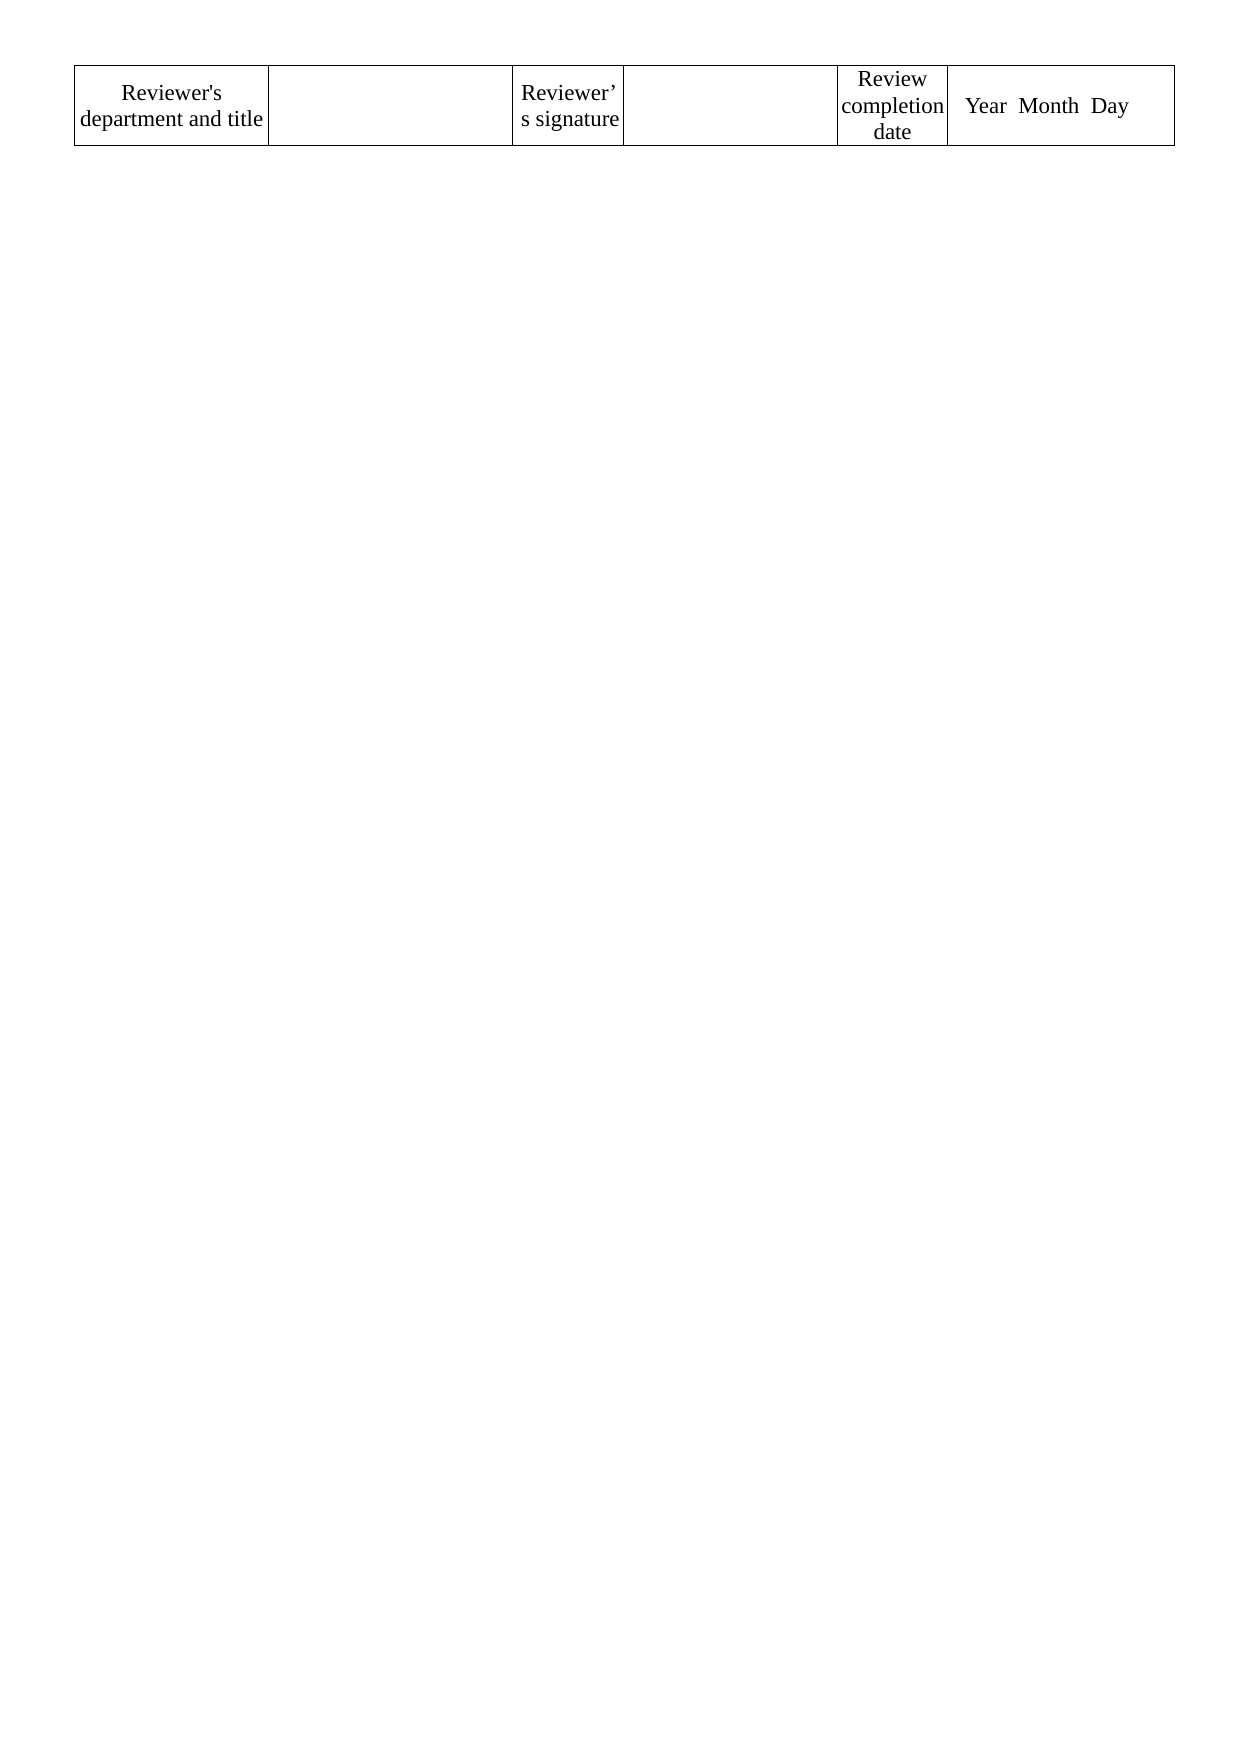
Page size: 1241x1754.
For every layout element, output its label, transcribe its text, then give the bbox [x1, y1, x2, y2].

table_header Reviewer's department and title [75, 66, 268, 144]
table_header [269, 66, 512, 144]
table_header Year Month Day [948, 66, 1174, 144]
table_header [624, 66, 837, 144]
table_header Review completion date [838, 66, 947, 144]
table_header Reviewer’s signature [513, 66, 623, 144]
